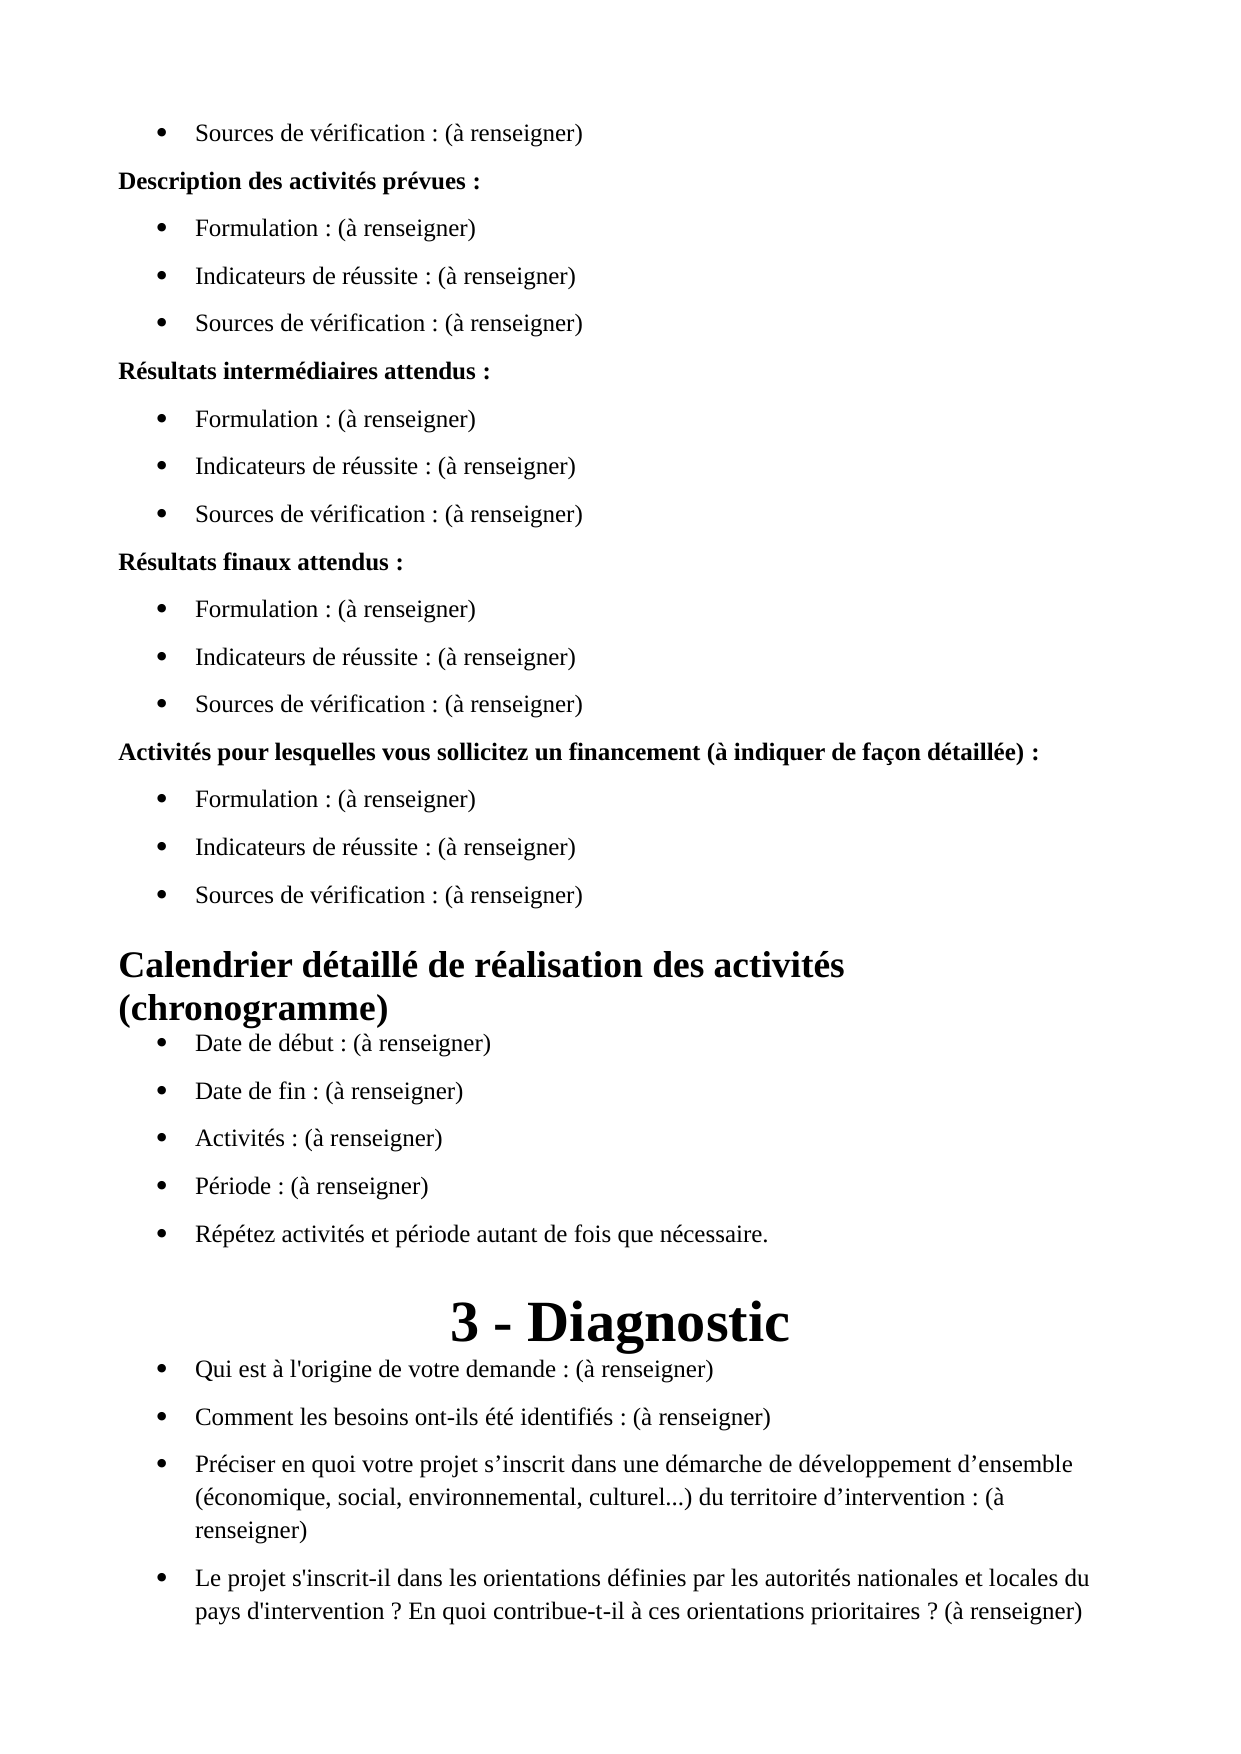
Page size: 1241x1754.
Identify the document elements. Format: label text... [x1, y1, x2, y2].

list Date de début : (à renseigner) [157, 1028, 1122, 1057]
text Résultats finaux attendus : [118, 547, 1122, 575]
list Qui est à l'origine de votre demande : (à renseigner) [157, 1354, 1122, 1383]
list Sources de vérification : (à renseigner) [157, 499, 1122, 528]
list Indicateurs de réussite : (à renseigner) [157, 261, 1122, 290]
list Formulation : (à renseigner) [157, 404, 1122, 432]
list Sources de vérification : (à renseigner) [157, 118, 1122, 147]
text Résultats intermédiaires attendus : [118, 356, 1122, 385]
text Activités pour lesquelles vous sollicitez un financement (à indiquer de façon détaillée) : [118, 737, 1122, 766]
list Indicateurs de réussite : (à renseigner) [157, 642, 1122, 671]
list Formulation : (à renseigner) [157, 594, 1122, 623]
subtitle 3 - Diagnostic [118, 1287, 1122, 1354]
list Activités : (à renseigner) [157, 1123, 1122, 1152]
list Le projet s'inscrit-il dans les orientations définies par les autorités nationales et locales du pays d'intervention ? En quoi contribue-t-il à ces orientations prioritaires ? (à renseigner) [157, 1563, 1122, 1625]
subtitle Calendrier détaillé de réalisation des activités (chronogramme) [118, 942, 1122, 1028]
list Comment les besoins ont-ils été identifiés : (à renseigner) [157, 1402, 1122, 1431]
list Répétez activités et période autant de fois que nécessaire. [157, 1219, 1122, 1247]
list Sources de vérification : (à renseigner) [157, 308, 1122, 337]
list Formulation : (à renseigner) [157, 213, 1122, 242]
list Sources de vérification : (à renseigner) [157, 880, 1122, 908]
text Description des activités prévues : [118, 166, 1122, 194]
list Indicateurs de réussite : (à renseigner) [157, 451, 1122, 480]
list Période : (à renseigner) [157, 1171, 1122, 1200]
list Date de fin : (à renseigner) [157, 1076, 1122, 1104]
list Formulation : (à renseigner) [157, 784, 1122, 813]
list Préciser en quoi votre projet s’inscrit dans une démarche de développement d’ensemble (économique, social, environnemental, culturel...) du territoire d’intervention : (à renseigner) [157, 1449, 1122, 1544]
list Indicateurs de réussite : (à renseigner) [157, 832, 1122, 861]
list Sources de vérification : (à renseigner) [157, 689, 1122, 718]
